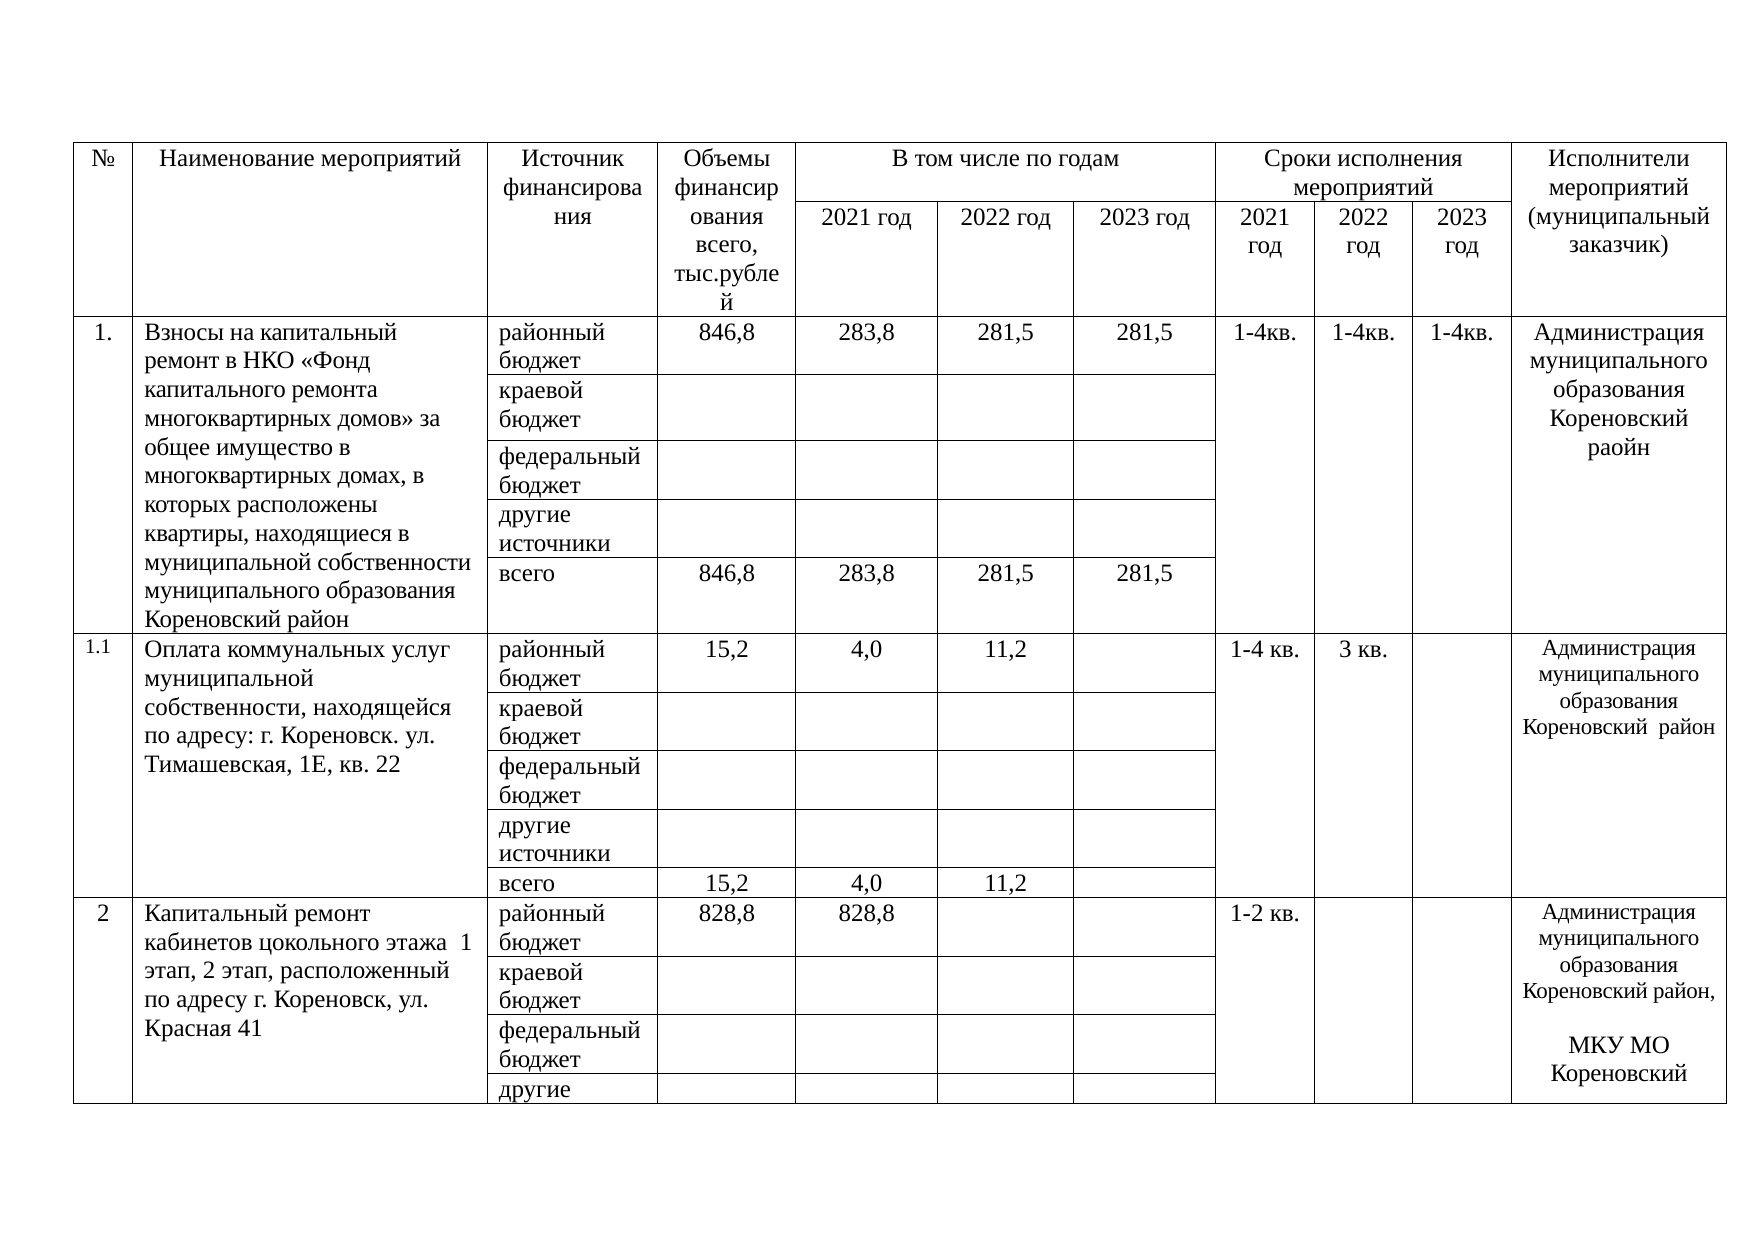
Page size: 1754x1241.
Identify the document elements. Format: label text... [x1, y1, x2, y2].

table_cell [658, 810, 795, 867]
table_cell всего [488, 558, 657, 633]
table_cell другие источники [488, 810, 657, 867]
table_cell 3 кв. [1315, 634, 1412, 897]
table_cell районный бюджет [488, 634, 657, 692]
table_cell краевой бюджет [488, 957, 657, 1014]
table_cell 2023 год [1074, 202, 1215, 316]
table_cell районный бюджет [488, 317, 657, 374]
table_cell [1074, 634, 1215, 692]
table_cell [796, 1015, 937, 1073]
table_cell [658, 441, 795, 498]
table_cell Взносы на капитальный ремонт в НКО «Фонд капитального ремонта многоквартирных домов» за общее имущество в многоквартирных домах, в которых расположены квартиры, находящиеся в муниципальной собственности муниципального образования Кореновский район [133, 317, 487, 633]
table_cell Администрация муниципального образования Кореновский район, МКУ МО Кореновский район «УКС» [1512, 898, 1726, 1102]
table_cell 281,5 [938, 317, 1073, 374]
table_cell [796, 957, 937, 1014]
table_cell 281,5 [1074, 558, 1215, 633]
table_cell [1074, 693, 1215, 750]
table_cell [1413, 634, 1511, 897]
table_cell 2021 год [796, 202, 937, 316]
table_cell [796, 1074, 937, 1102]
table_cell [796, 375, 937, 440]
table_cell [1074, 500, 1215, 557]
table_cell 15,2 [658, 868, 795, 897]
table_cell [1074, 898, 1215, 956]
table_cell [796, 693, 937, 750]
table_cell федеральный бюджет [488, 1015, 657, 1073]
table_cell 1-4кв. [1413, 317, 1511, 633]
table_cell [658, 1015, 795, 1073]
table_cell 281,5 [938, 558, 1073, 633]
table_cell 1-4 кв. [1216, 634, 1314, 897]
table_cell федеральный бюджет [488, 441, 657, 498]
table_cell 1.1 [74, 634, 132, 897]
table_cell 1-2 кв. [1216, 898, 1314, 1102]
table_cell [938, 751, 1073, 809]
table_cell краевой бюджет [488, 693, 657, 750]
table_cell [938, 1015, 1073, 1073]
table_cell 846,8 [658, 317, 795, 374]
table_cell [1413, 898, 1511, 1102]
table_header В том числе по годам [796, 143, 1215, 201]
table_cell 4,0 [796, 868, 937, 897]
table_cell 15,2 [658, 634, 795, 692]
table_cell 281,5 [1074, 317, 1215, 374]
table_cell [1315, 898, 1412, 1102]
table_cell 828,8 [796, 898, 937, 956]
table_cell 283,8 [796, 317, 937, 374]
table_cell [658, 1074, 795, 1102]
table_cell [796, 751, 937, 809]
table_header Сроки исполнения мероприятий [1216, 143, 1511, 201]
table_cell 2022 год [938, 202, 1073, 316]
table_cell [938, 441, 1073, 498]
table_cell 1-4кв. [1315, 317, 1412, 633]
table_cell 1-4кв. [1216, 317, 1314, 633]
table_cell 11,2 [938, 868, 1073, 897]
table_cell [1074, 810, 1215, 867]
table_cell [1074, 957, 1215, 1014]
table_cell 1. [74, 317, 132, 633]
table_cell [1074, 751, 1215, 809]
table_cell [1074, 375, 1215, 440]
table_cell всего [488, 868, 657, 897]
table_cell [658, 375, 795, 440]
table_cell [658, 500, 795, 557]
table_cell Оплата коммунальных услуг муниципальной собственности, находящейся по адресу: г. Кореновск. ул. Тимашевская, 1Е, кв. 22 [133, 634, 487, 897]
table_cell [1074, 868, 1215, 897]
table_cell 283,8 [796, 558, 937, 633]
table_cell 2 [74, 898, 132, 1102]
table_cell [1074, 1015, 1215, 1073]
table_cell районный бюджет [488, 898, 657, 956]
table_cell 828,8 [658, 898, 795, 956]
table_header Объемы финансирования всего, тыс.рублей [658, 143, 795, 316]
table_cell другие [488, 1074, 657, 1102]
table_cell другие источники [488, 500, 657, 557]
table_cell 11,2 [938, 634, 1073, 692]
table_cell [938, 375, 1073, 440]
table_cell [796, 810, 937, 867]
table_cell [938, 1074, 1073, 1102]
table_cell [658, 693, 795, 750]
table_cell 2023 год [1413, 202, 1511, 316]
table_cell [938, 957, 1073, 1014]
table_cell [658, 751, 795, 809]
table_cell [796, 441, 937, 498]
table_cell Капитальный ремонт кабинетов цокольного этажа 1 этап, 2 этап, расположенный по адресу г. Кореновск, ул. Красная 41 [133, 898, 487, 1102]
table_cell [658, 957, 795, 1014]
table_cell 2022 год [1315, 202, 1412, 316]
table_header № [74, 143, 132, 316]
table_cell [1074, 1074, 1215, 1102]
table_cell [938, 898, 1073, 956]
table_cell федеральный бюджет [488, 751, 657, 809]
table_cell [938, 810, 1073, 867]
table_cell [938, 500, 1073, 557]
table_cell Администрация муниципального образования Кореновский раойн [1512, 317, 1726, 633]
table_header Наименование мероприятий [133, 143, 487, 316]
table_header Источник финансирования [488, 143, 657, 316]
table_cell [938, 693, 1073, 750]
table_cell 2021 год [1216, 202, 1314, 316]
table_cell 4,0 [796, 634, 937, 692]
table_cell 846,8 [658, 558, 795, 633]
table_cell [1074, 441, 1215, 498]
table_cell краевой бюджет [488, 375, 657, 440]
table_header Исполнители мероприятий (муниципальный заказчик) [1512, 143, 1726, 316]
table_cell Администрация муниципального образования Кореновский район [1512, 634, 1726, 897]
table_cell [796, 500, 937, 557]
